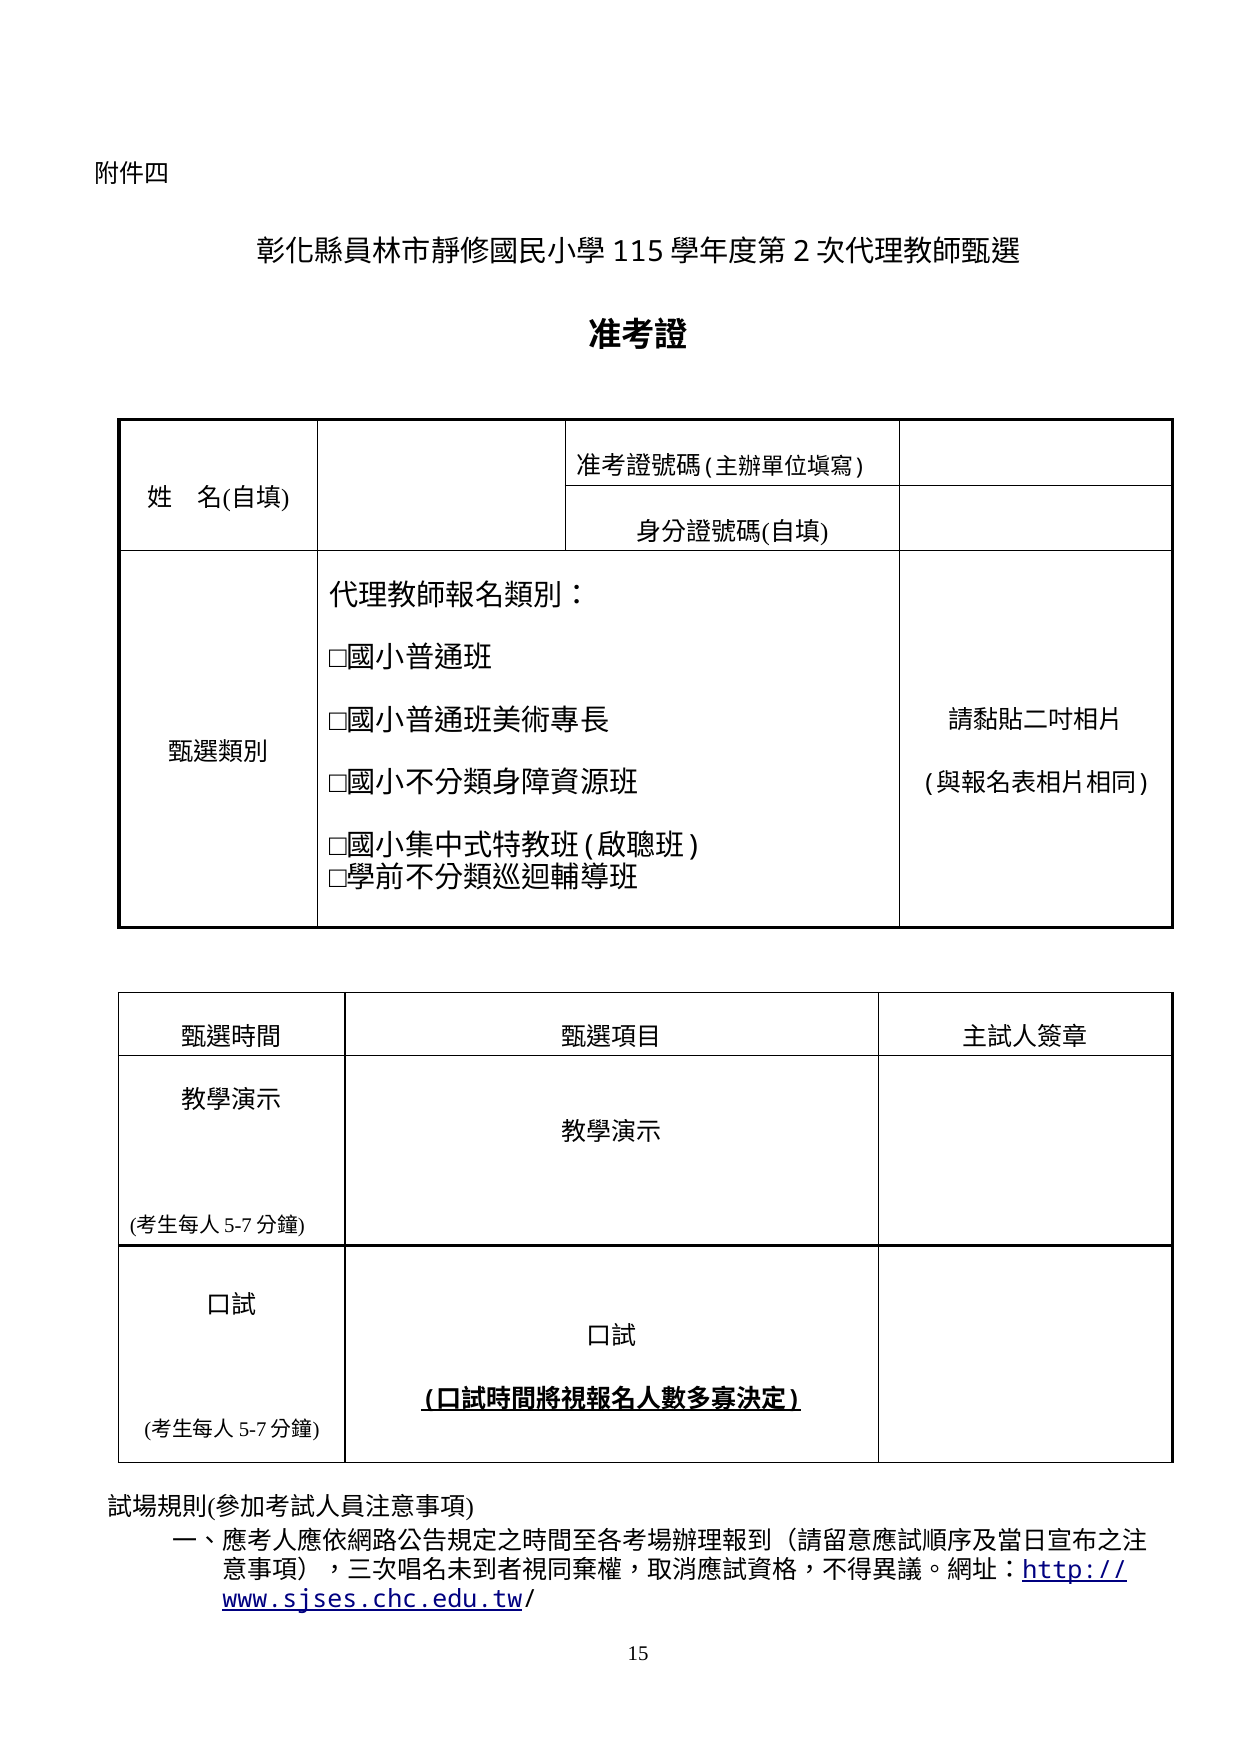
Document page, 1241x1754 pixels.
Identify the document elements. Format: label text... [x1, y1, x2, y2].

table_cell 口試 (考生每人5-7分鐘) [119, 1247, 344, 1462]
table_cell 甄選類別 [121, 551, 317, 926]
table_cell 教學演示 (考生每人5-7分鐘) [119, 1056, 344, 1244]
text 試場規則(參加考試人員注意事項) [94, 1463, 1181, 1526]
table_header [900, 421, 1171, 484]
table_cell [900, 486, 1171, 550]
text 附件四 [94, 152, 1181, 190]
text 彰化縣員林市靜修國民小學115學年度第2次代理教師甄選 [94, 227, 1181, 270]
table_header 准考證號碼(主辦單位塡寫) [566, 421, 899, 484]
table_header 甄選時間 [119, 993, 344, 1055]
table_cell 身分證號碼(自填) [566, 486, 899, 550]
table_cell 口試 (口試時間將視報名人數多寡決定) [346, 1247, 878, 1462]
table_cell 請黏貼二吋相片 (與報名表相片相同) [900, 551, 1171, 926]
table_cell 代理教師報名類別： □國小普通班 □國小普通班美術專長 □國小不分類身障資源班 □國小集中式特教班(啟聰班) □學前不分類巡迴輔導班 [318, 551, 899, 926]
text 一、應考人應依網路公告規定之時間至各考場辦理報到（請留意應試順序及當日宣布之注意事項），三次唱名未到者視同棄權，取消應試資格，不得異議。網址：http://www.sjses.chc.edu.tw/ [172, 1526, 1170, 1613]
table_header 主試人簽章 [879, 993, 1171, 1055]
table_cell [879, 1247, 1171, 1462]
text 准考證 [94, 307, 1181, 356]
table_header 姓 名(自填) [121, 421, 317, 550]
table_cell [879, 1056, 1171, 1244]
table_header 甄選項目 [346, 993, 878, 1055]
table_header [318, 421, 565, 550]
table_cell 教學演示 [346, 1056, 878, 1244]
